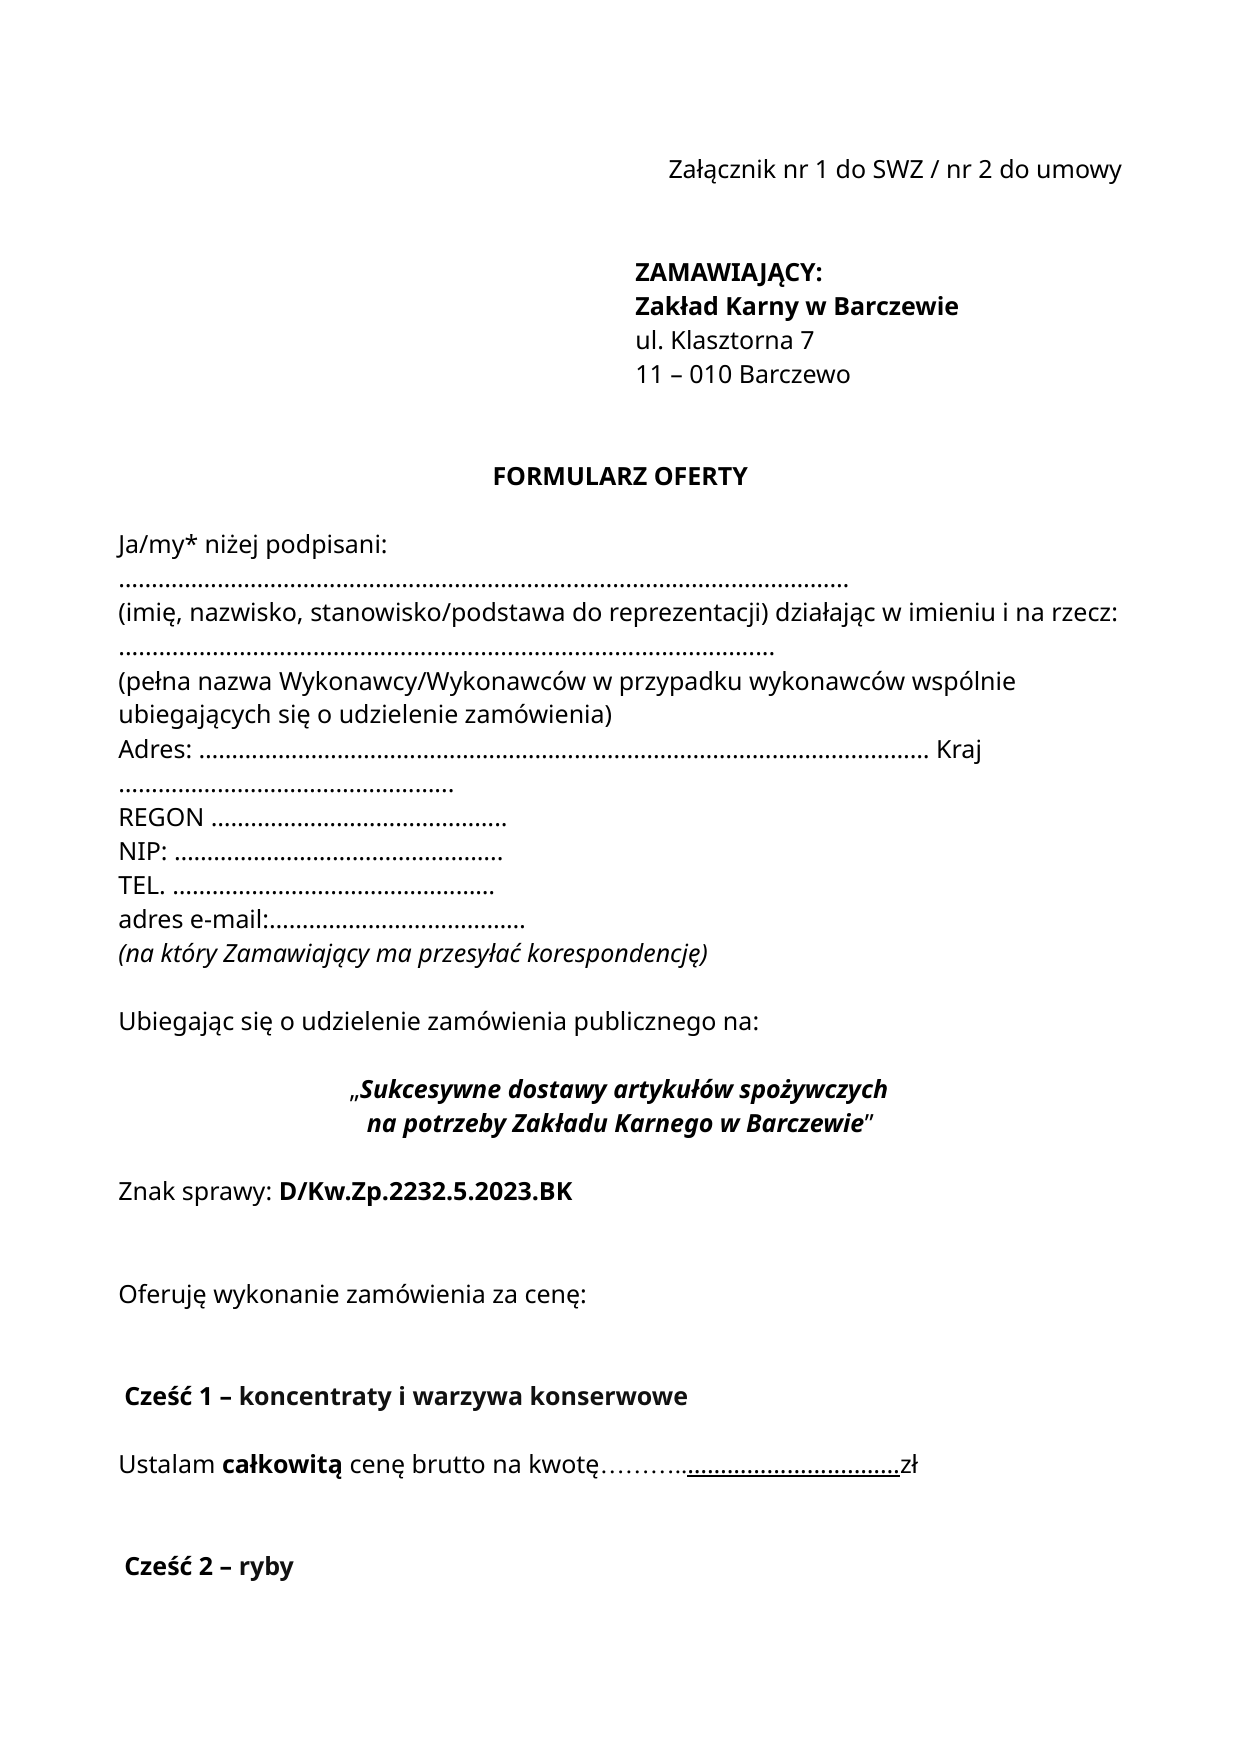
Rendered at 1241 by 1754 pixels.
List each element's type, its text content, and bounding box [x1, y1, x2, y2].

text Załącznik nr 1 do SWZ / nr 2 do umowy [118, 118, 1122, 186]
text ZAMAWIAJĄCY: [118, 254, 1122, 288]
text Ubiegając się o udzielenie zamówienia publicznego na: [118, 1004, 1122, 1038]
text 11 – 010 Barczewo [118, 357, 1122, 391]
text Ustalam całkowitą cenę brutto na kwotę………..……….................……zł [118, 1447, 1122, 1481]
text TEL. …………………….…………………… [118, 867, 1122, 902]
text Cześć 1 – koncentraty i warzywa konserwowe [124, 1378, 1122, 1412]
text Ja/my* niżej podpisani: ………………………………………………………………………………………………… [118, 527, 1122, 595]
text ul. Klasztorna 7 [118, 322, 1122, 357]
text (na który Zamawiający ma przesyłać korespondencję) [118, 936, 1122, 970]
text Adres: ………………………………………………………………………………………………… Kraj …………………………………………... [118, 731, 1122, 799]
text Oferuję wykonanie zamówienia za cenę: [118, 1276, 1122, 1310]
text „Sukcesywne dostawy artykułów spożywczych na potrzeby Zakładu Karnego w Barczewie” [118, 1072, 1122, 1140]
text (imię, nazwisko, stanowisko/podstawa do reprezentacji) działając w imieniu i na rzecz: .................................................................................................. [118, 595, 1122, 663]
text NIP: ………………………………………….. [118, 833, 1122, 867]
text (pełna nazwa Wykonawcy/Wykonawców w przypadku wykonawców wspólnie ubiegających się o udzielenie zamówienia) [118, 663, 1122, 731]
text Znak sprawy: D/Kw.Zp.2232.5.2023.BK [118, 1174, 1122, 1208]
text REGON …….……………………………….. [118, 799, 1122, 833]
text FORMULARZ OFERTY [118, 459, 1122, 493]
text Cześć 2 – ryby [124, 1549, 1122, 1583]
text Zakład Karny w Barczewie [118, 288, 1122, 322]
text adres e-mail:………………………………… [118, 902, 1122, 936]
